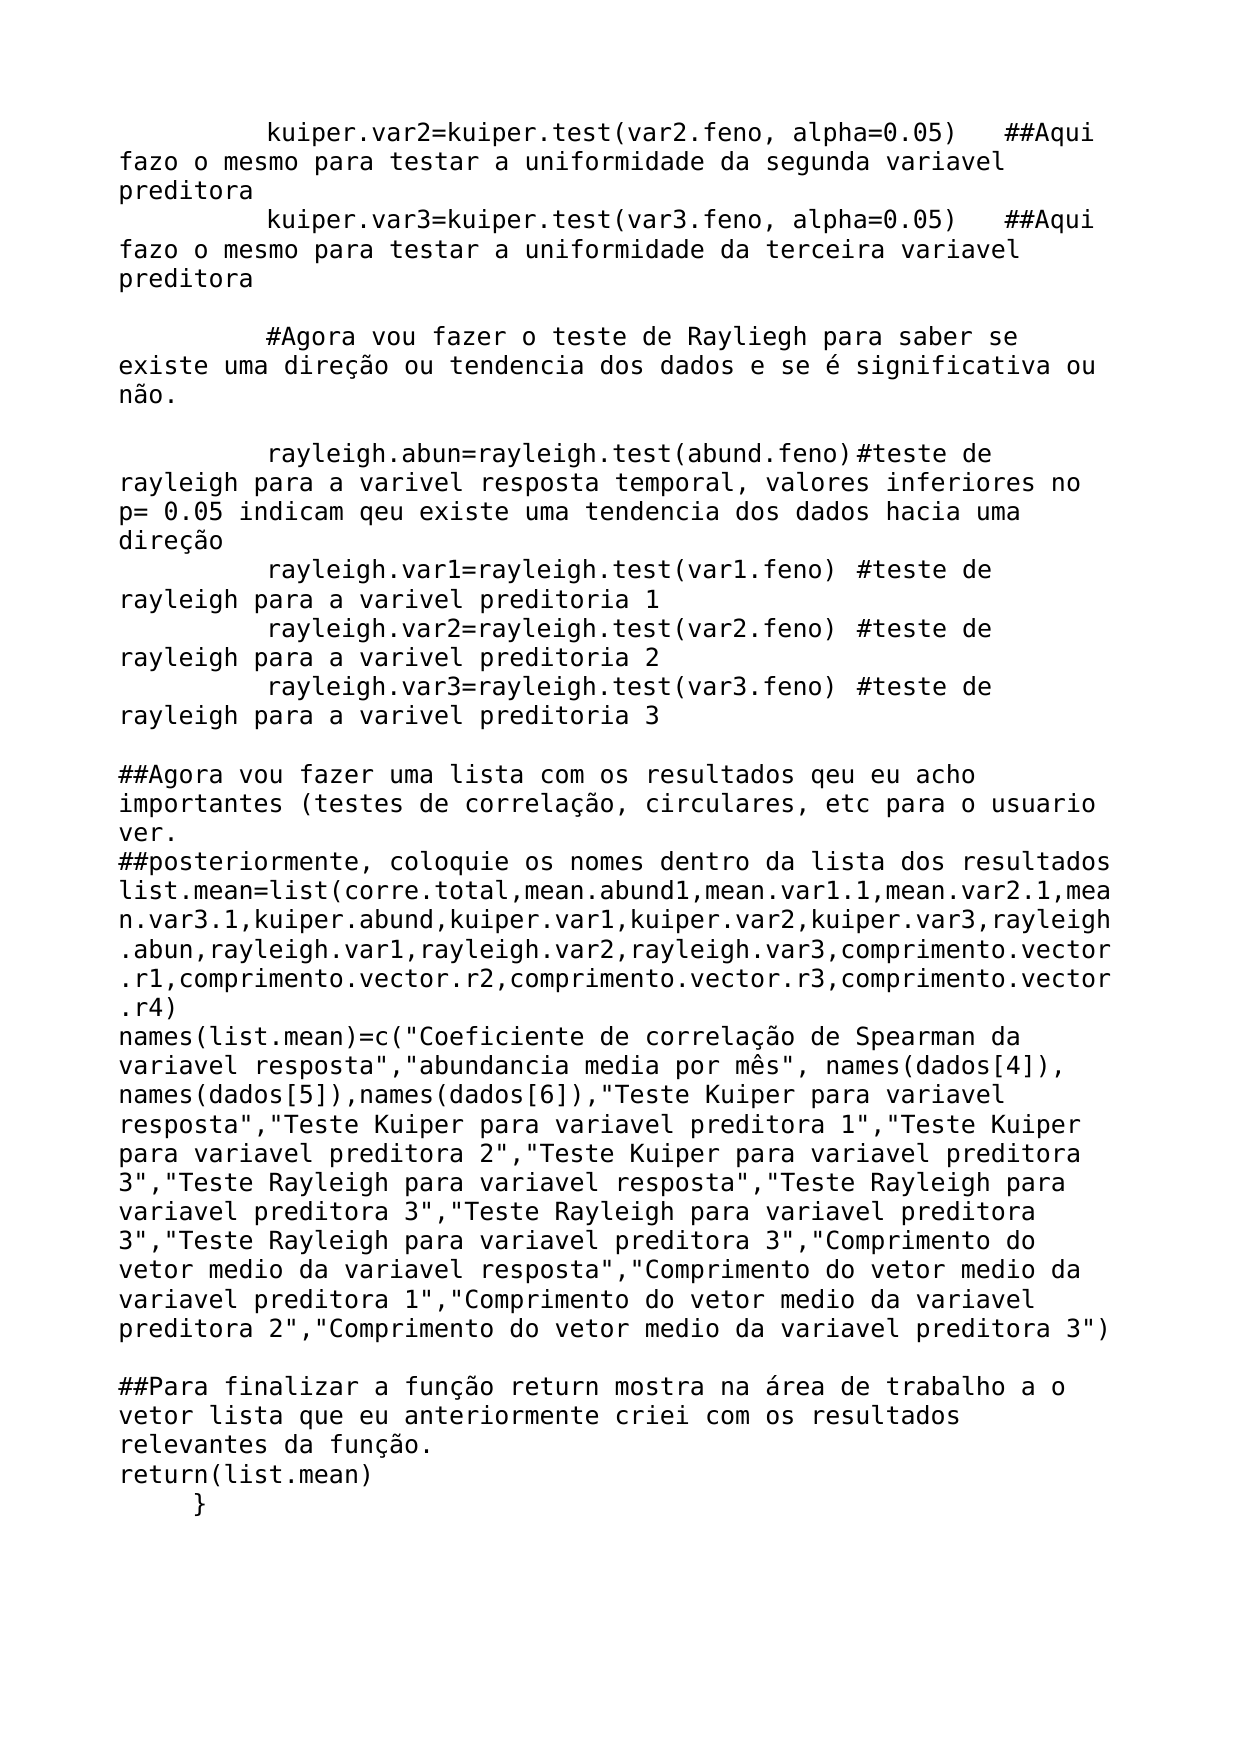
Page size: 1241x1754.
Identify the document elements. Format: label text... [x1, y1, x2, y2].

text kuiper.var2=kuiper.test(var2.feno, alpha=0.05) ##Aqui fazo o mesmo para testar a uniformidade da segunda variavel preditora kuiper.var3=kuiper.test(var3.feno, alpha=0.05) ##Aqui fazo o mesmo para testar a uniformidade da terceira variavel preditora #Agora vou fazer o teste de Rayliegh para saber se existe uma direção ou tendencia dos dados e se é significativa ou não. rayleigh.abun=rayleigh.test(abund.feno) #teste de rayleigh para a varivel resposta temporal, valores inferiores no p= 0.05 indicam qeu existe uma tendencia dos dados hacia uma direção rayleigh.var1=rayleigh.test(var1.feno) #teste de rayleigh para a varivel preditoria 1 rayleigh.var2=rayleigh.test(var2.feno) #teste de rayleigh para a varivel preditoria 2 rayleigh.var3=rayleigh.test(var3.feno) #teste de rayleigh para a varivel preditoria 3 ##Agora vou fazer uma lista com os resultados qeu eu acho importantes (testes de correlação, circulares, etc para o usuario ver. ##posteriormente, coloquie os nomes dentro da lista dos resultados list.mean=list(corre.total,mean.abund1,mean.var1.1,mean.var2.1,mean.var3.1,kuiper.abund,kuiper.var1,kuiper.var2,kuiper.var3,rayleigh.abun,rayleigh.var1,rayleigh.var2,rayleigh.var3,comprimento.vector.r1,comprimento.vector.r2,comprimento.vector.r3,comprimento.vector.r4) names(list.mean)=c("Coeficiente de correlação de Spearman da variavel resposta","abundancia media por mês", names(dados[4]), names(dados[5]),names(dados[6]),"Teste Kuiper para variavel resposta","Teste Kuiper para variavel preditora 1","Teste Kuiper para variavel preditora 2","Teste Kuiper para variavel preditora 3","Teste Rayleigh para variavel resposta","Teste Rayleigh para variavel preditora 3","Teste Rayleigh para variavel preditora 3","Teste Rayleigh para variavel preditora 3","Comprimento do vetor medio da variavel resposta","Comprimento do vetor medio da variavel preditora 1","Comprimento do vetor medio da variavel preditora 2","Comprimento do vetor medio da variavel preditora 3") ##Para finalizar a função return mostra na área de trabalho a o vetor lista que eu anteriormente criei com os resultados relevantes da função. return(list.mean) } [118, 118, 1122, 1518]
